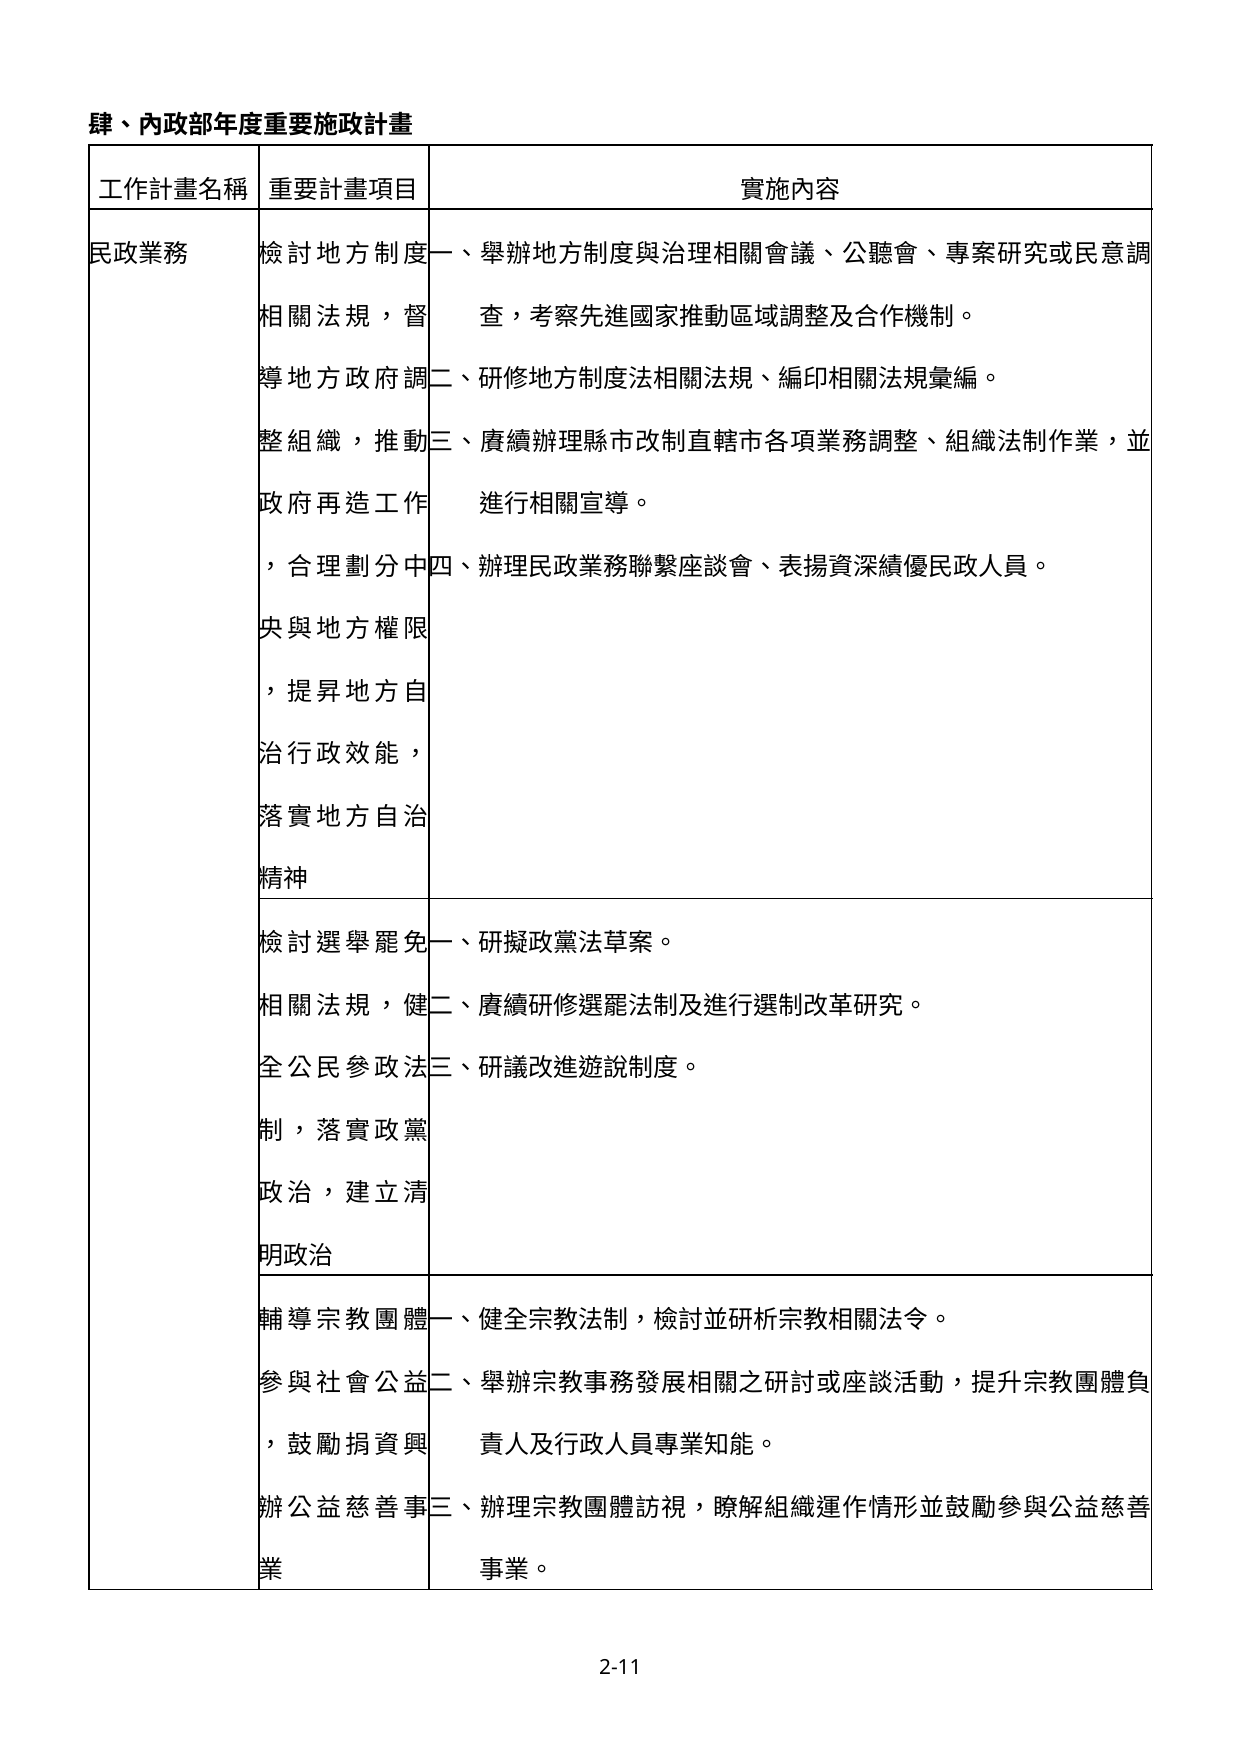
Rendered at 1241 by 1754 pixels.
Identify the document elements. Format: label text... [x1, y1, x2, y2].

table_cell 民政業務 [90, 210, 258, 1588]
table_cell 一、健全宗教法制，檢討並研析宗教相關法令。 二、舉辦宗教事務發展相關之研討或座談活動，提升宗教團體負責人及行政人員專業知能。 三、辦理宗教團體訪視，瞭解組織運作情形並鼓勵參與公益慈善事業。 [430, 1276, 1151, 1588]
table_header 重要計畫項目 [260, 146, 428, 208]
table_cell 檢討選舉罷免相關法規，健全公民參政法制，落實政黨政治，建立清明政治 [260, 899, 428, 1274]
table_header 實施內容 [430, 146, 1151, 208]
text 肆、內政部年度重要施政計畫 [89, 81, 1152, 144]
table_cell 一、研擬政黨法草案。 二、賡續研修選罷法制及進行選制改革研究。 三、研議改進遊說制度。 [430, 899, 1151, 1274]
table_cell 檢討地方制度相關法規，督導地方政府調整組織，推動政府再造工作，合理劃分中央與地方權限，提昇地方自治行政效能，落實地方自治精神 [260, 210, 428, 897]
table_header 工作計畫名稱 [90, 146, 258, 208]
table_cell 一、舉辦地方制度與治理相關會議、公聽會、專案研究或民意調查，考察先進國家推動區域調整及合作機制。 二、研修地方制度法相關法規、編印相關法規彙編。 三、賡續辦理縣市改制直轄市各項業務調整、組織法制作業，並進行相關宣導。 四、辦理民政業務聯繫座談會、表揚資深績優民政人員。 [430, 210, 1151, 897]
table_cell 輔導宗教團體參與社會公益，鼓勵捐資興辦公益慈善事業 [260, 1276, 428, 1588]
